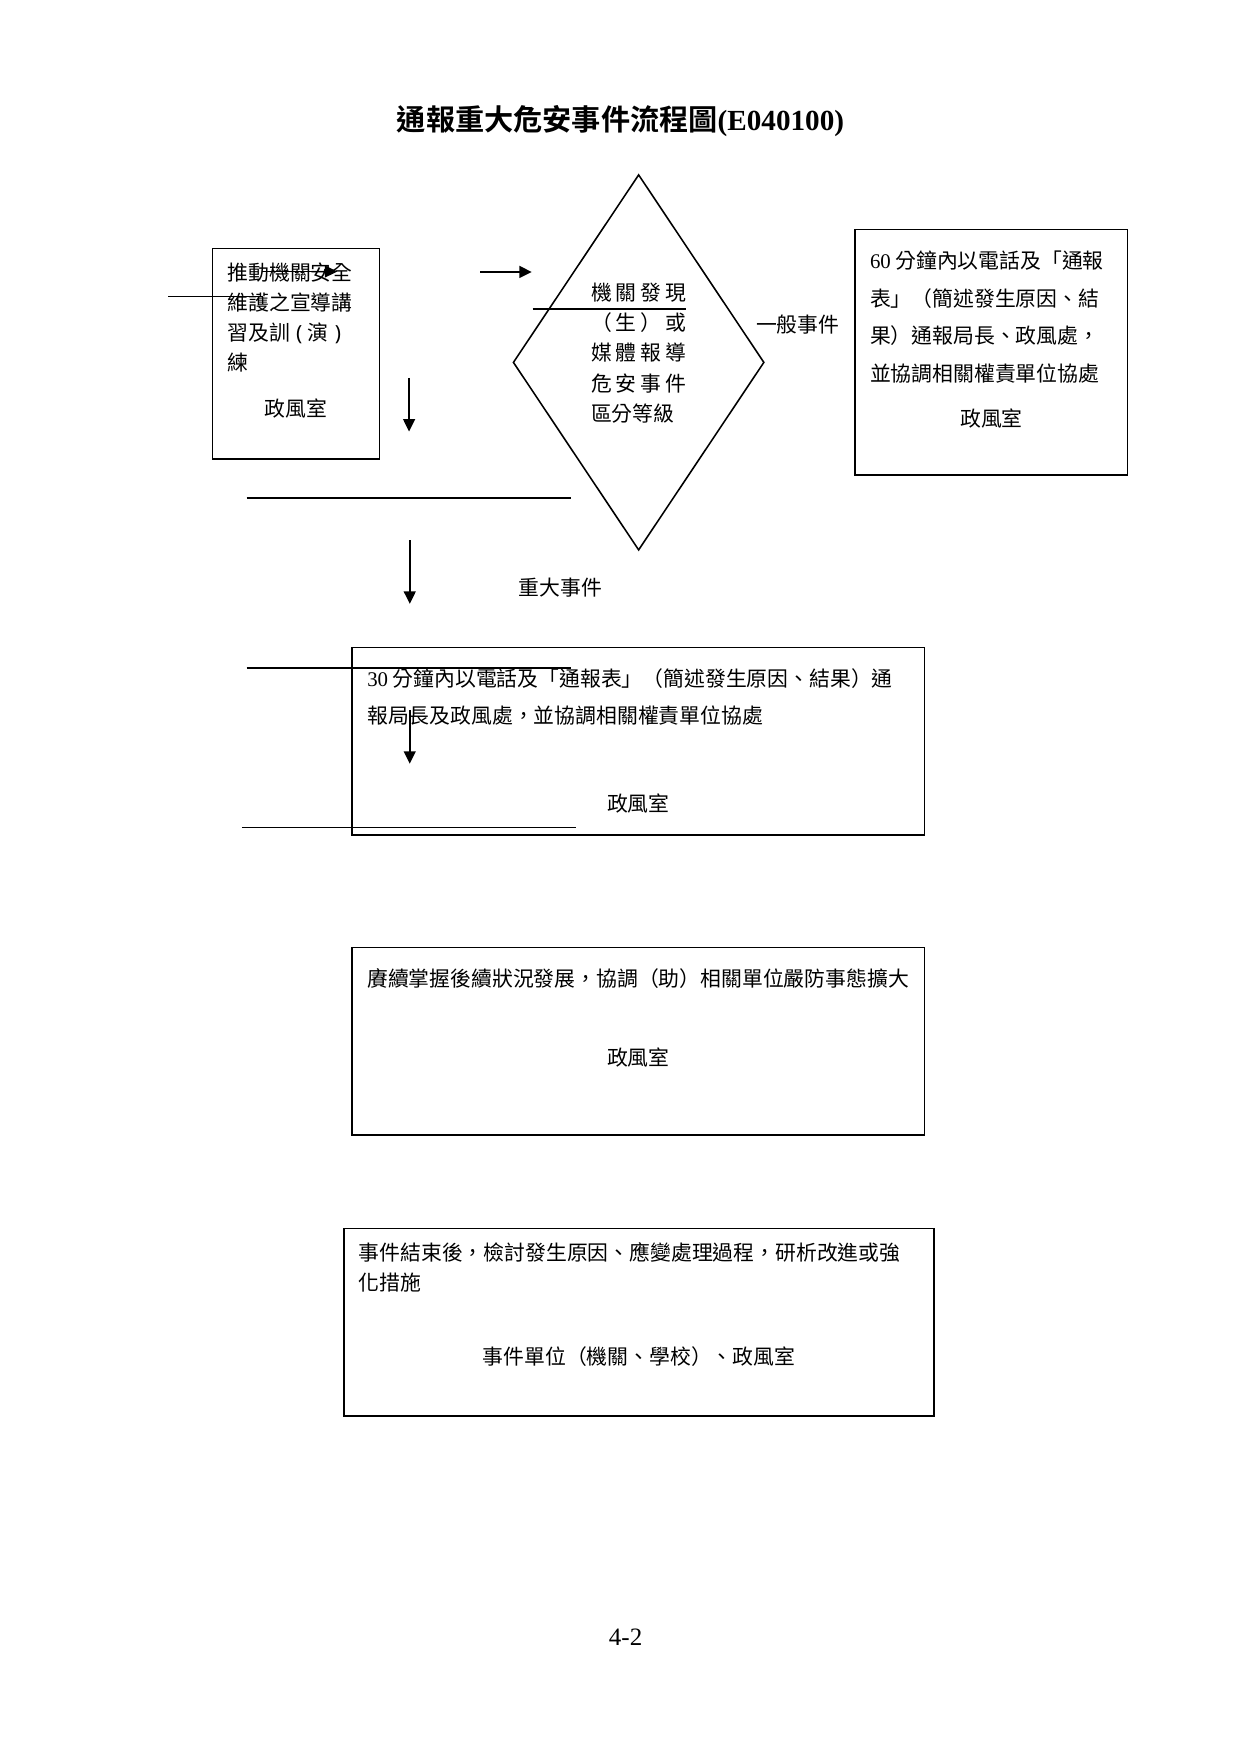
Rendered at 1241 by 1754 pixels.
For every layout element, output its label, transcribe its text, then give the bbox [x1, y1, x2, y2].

subtitle 通報重大危安事件流程圖(E040100) [59, 80, 1181, 155]
